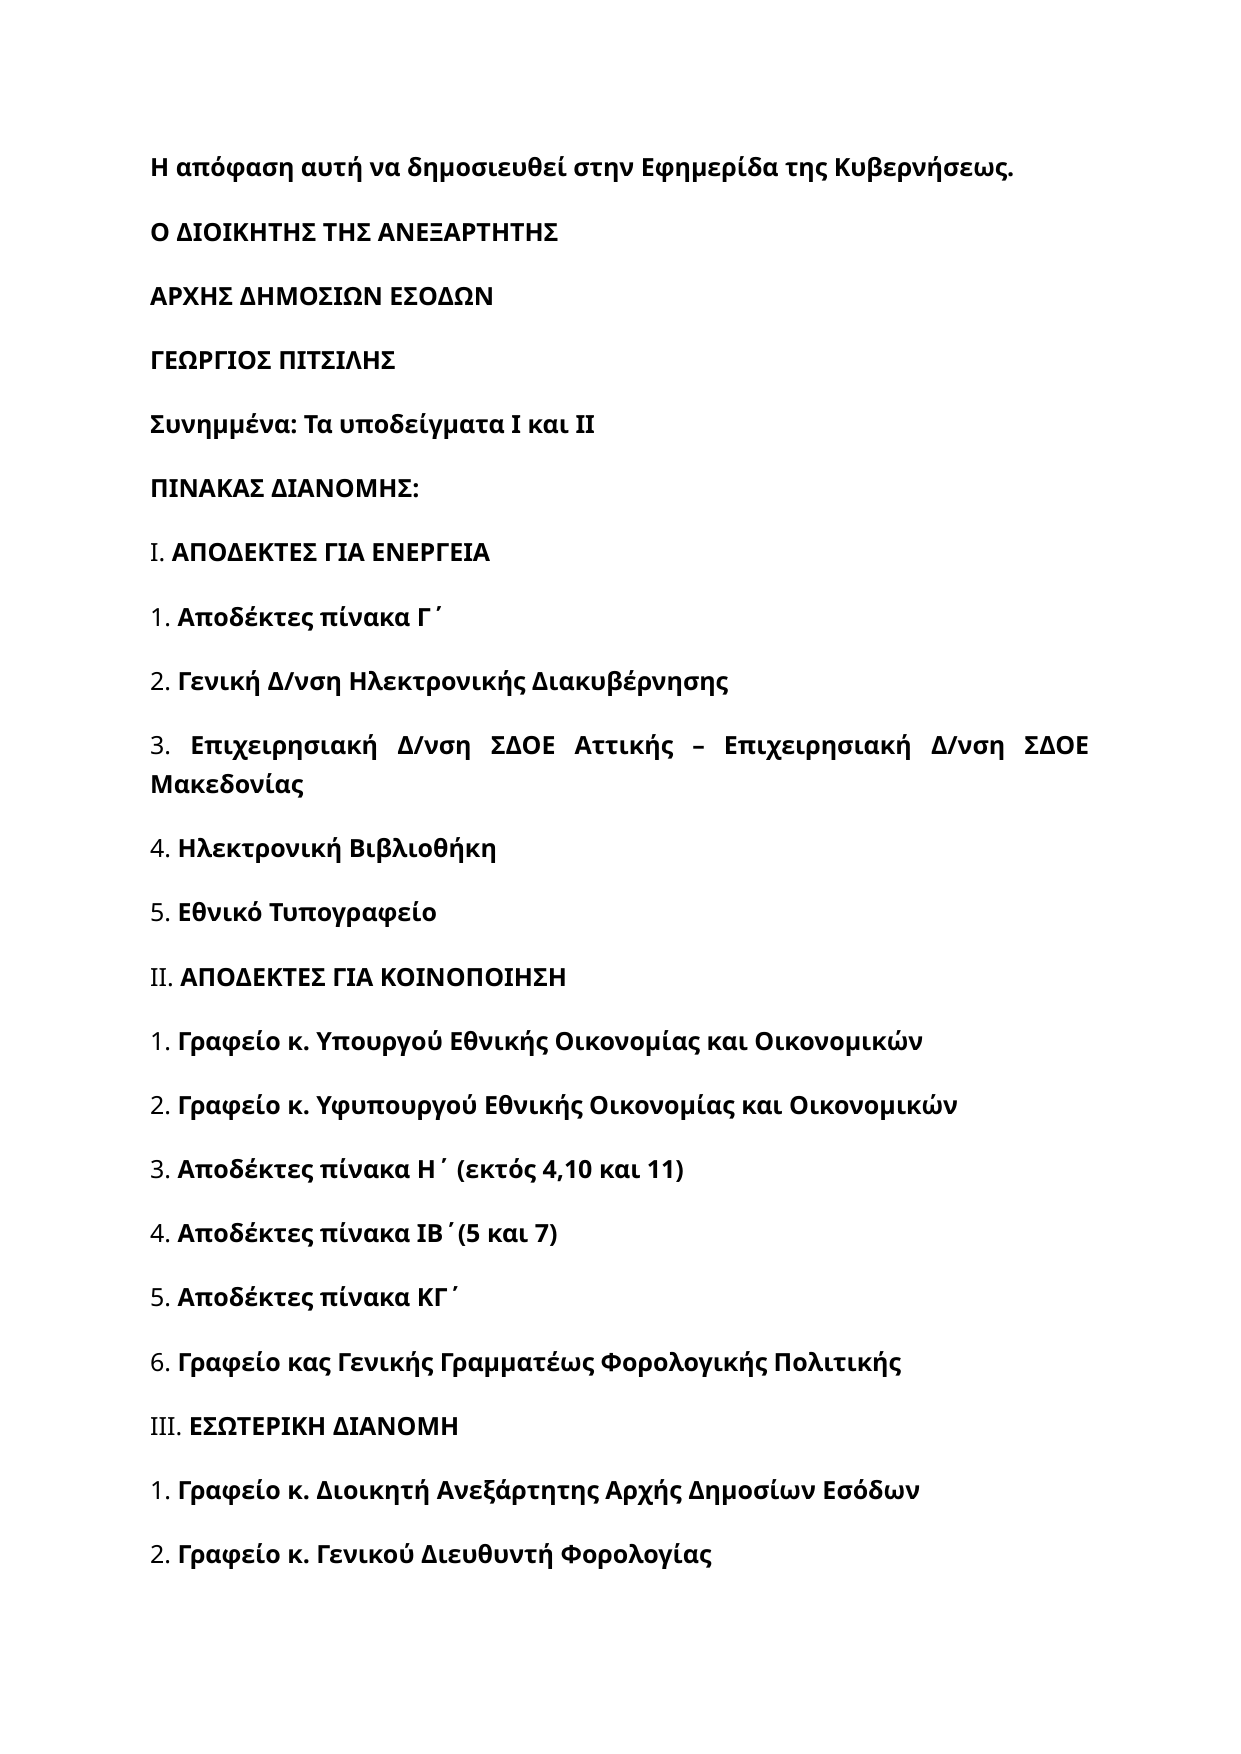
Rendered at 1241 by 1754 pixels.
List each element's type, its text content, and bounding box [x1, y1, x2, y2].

text 4. Ηλεκτρονική Βιβλιοθήκη [150, 831, 1090, 865]
text 1. Γραφείο κ. Διοικητή Ανεξάρτητης Αρχής Δημοσίων Εσόδων [150, 1472, 1090, 1507]
text 2. Γραφείο κ. Γενικού Διευθυντή Φορολογίας [150, 1537, 1090, 1571]
text Η απόφαση αυτή να δημοσιευθεί στην Εφημερίδα της Κυβερνήσεως. [150, 150, 1090, 184]
text 1. Αποδέκτες πίνακα Γ΄ [150, 599, 1090, 633]
text ΠΙΝΑΚΑΣ ΔΙΑΝΟΜΗΣ: [150, 471, 1090, 505]
text ΑΡΧΗΣ ΔΗΜΟΣΙΩΝ ΕΣΟΔΩΝ [150, 278, 1090, 312]
text 5. Εθνικό Τυπογραφείο [150, 895, 1090, 929]
text 2. Γενική Δ/νση Ηλεκτρονικής Διακυβέρνησης [150, 663, 1090, 697]
text 3. Αποδέκτες πίνακα Η΄ (εκτός 4,10 και 11) [150, 1152, 1090, 1186]
text ΓΕΩΡΓΙΟΣ ΠΙΤΣΙΛΗΣ [150, 342, 1090, 377]
text II. ΑΠΟΔΕΚΤΕΣ ΓΙΑ ΚΟΙΝΟΠΟΙΗΣΗ [150, 959, 1090, 993]
text 5. Αποδέκτες πίνακα ΚΓ΄ [150, 1280, 1090, 1314]
text III. ΕΣΩΤΕΡΙΚΗ ΔΙΑΝΟΜΗ [150, 1408, 1090, 1442]
text I. ΑΠΟΔΕΚΤΕΣ ΓΙΑ ΕΝΕΡΓΕΙΑ [150, 535, 1090, 569]
text 3. Επιχειρησιακή Δ/νση ΣΔΟΕ Αττικής – Επιχειρησιακή Δ/νση ΣΔΟΕ Μακεδονίας [150, 727, 1090, 801]
text 6. Γραφείο κας Γενικής Γραμματέως Φορολογικής Πολιτικής [150, 1344, 1090, 1378]
text 2. Γραφείο κ. Υφυπουργού Εθνικής Οικονομίας και Οικονομικών [150, 1087, 1090, 1122]
text Συνημμένα: Τα υποδείγματα Ι και ΙΙ [150, 407, 1090, 441]
text 4. Αποδέκτες πίνακα ΙΒ΄(5 και 7) [150, 1216, 1090, 1250]
text Ο ΔΙΟΙΚΗΤΗΣ ΤΗΣ ΑΝΕΞΑΡΤΗΤΗΣ [150, 214, 1090, 248]
text 1. Γραφείο κ. Υπουργού Εθνικής Οικονομίας και Οικονομικών [150, 1023, 1090, 1057]
